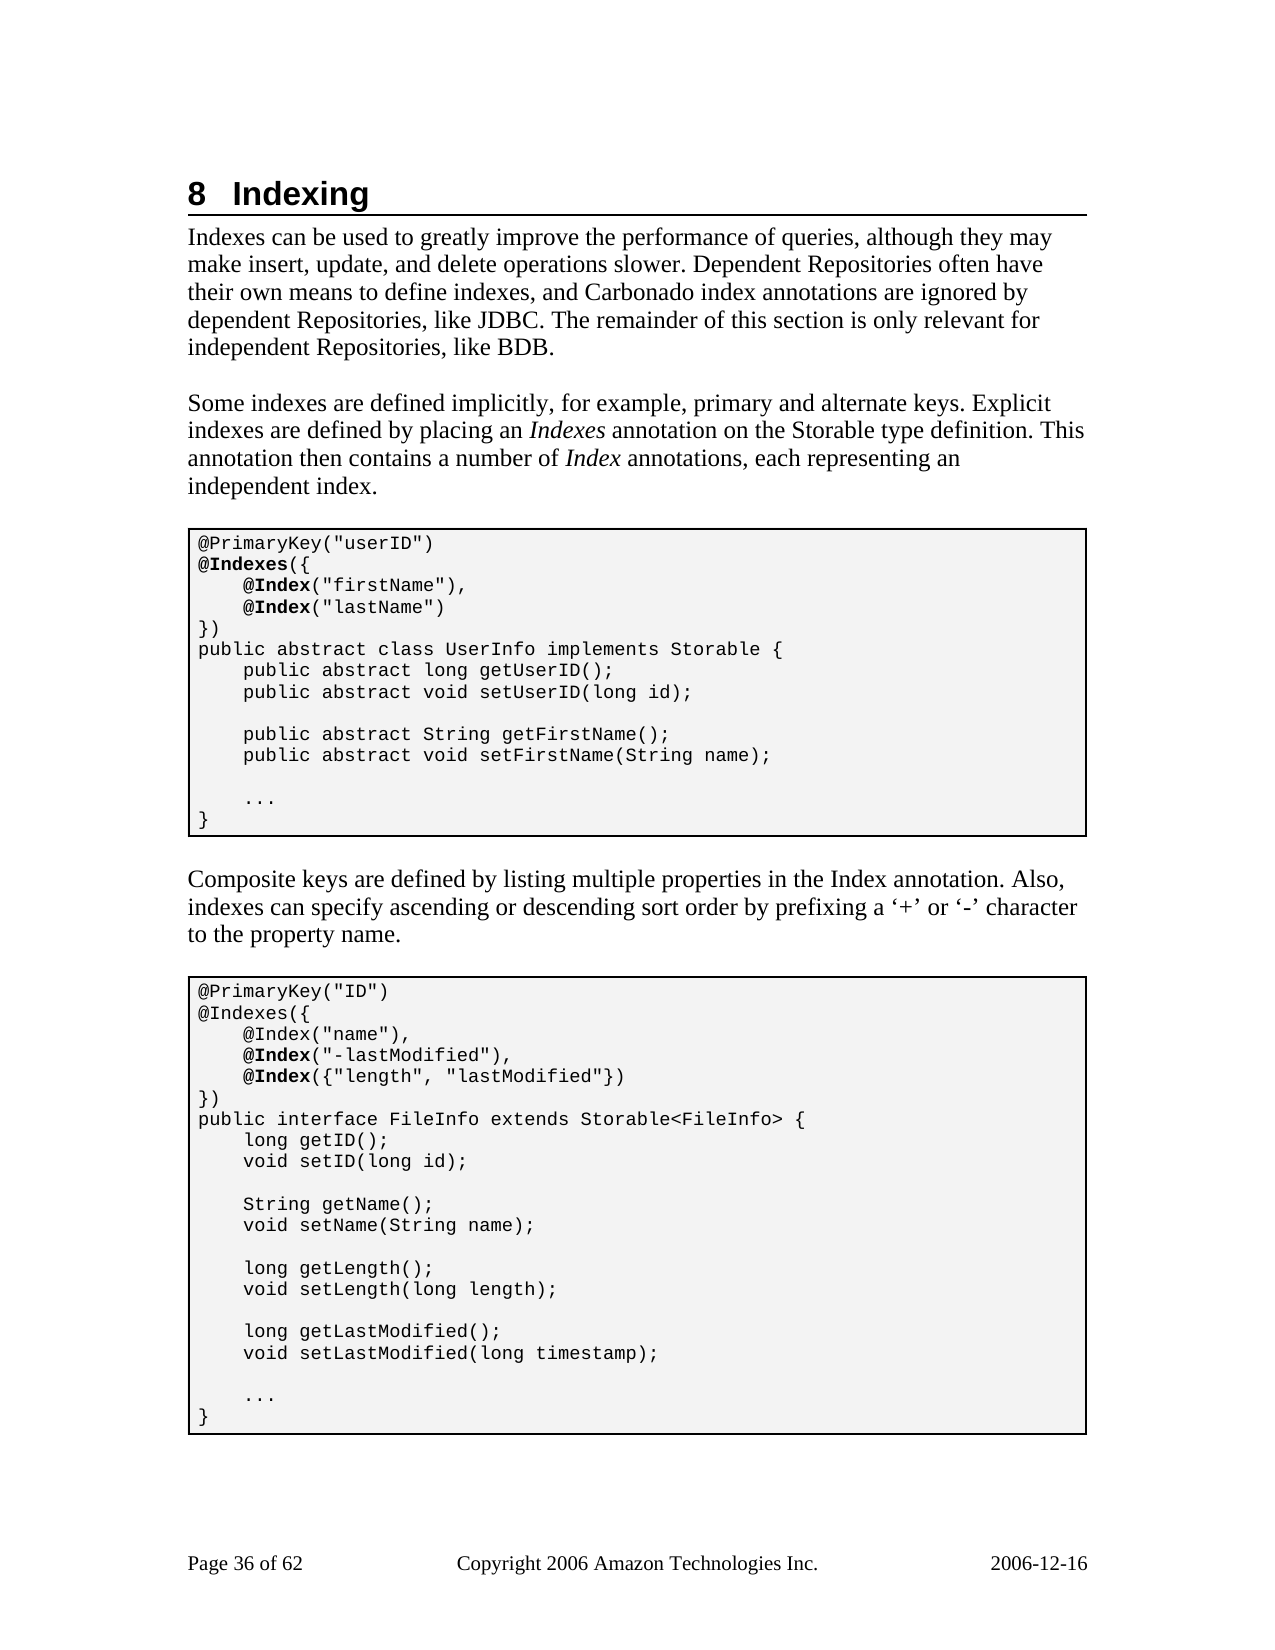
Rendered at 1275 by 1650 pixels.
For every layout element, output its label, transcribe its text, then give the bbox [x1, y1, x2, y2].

text @PrimaryKey("userID") [190, 530, 1085, 549]
text public abstract String getFirstName(); [190, 719, 1085, 740]
text void setID(long id); [190, 1146, 1085, 1167]
text Composite keys are defined by listing multiple properties in the Index annotation. Also, indexes can specify ascending or descending sort order by prefixing a ‘+’ or ‘-’ character to the property name. [187, 865, 1087, 948]
text } [190, 804, 1085, 835]
text void setLastModified(long timestamp); [190, 1337, 1085, 1358]
text @Indexes({ [190, 549, 1085, 570]
text public abstract void setUserID(long id); [190, 676, 1085, 697]
text void setName(String name); [190, 1210, 1085, 1231]
text long getID(); [190, 1125, 1085, 1146]
text long getLength(); [190, 1252, 1085, 1273]
text ... [190, 782, 1085, 804]
text @Indexes({ [190, 997, 1085, 1018]
text @Index("name"), [190, 1018, 1085, 1040]
text @Index("-lastModified"), [190, 1040, 1085, 1061]
text ... [190, 1380, 1085, 1401]
text }) [190, 612, 1085, 634]
text public abstract void setFirstName(String name); [190, 740, 1085, 761]
text void setLength(long length); [190, 1273, 1085, 1295]
text public abstract long getUserID(); [190, 655, 1085, 676]
subtitle Indexing [187, 175, 1087, 216]
text @Index({"length", "lastModified"}) [190, 1061, 1085, 1082]
text @PrimaryKey("ID") [190, 978, 1085, 997]
text public abstract class UserInfo implements Storable { [190, 634, 1085, 655]
text } [190, 1401, 1085, 1433]
text @Index("firstName"), [190, 570, 1085, 591]
text Some indexes are defined implicitly, for example, primary and alternate keys. Explicit indexes are defined by placing an Indexes annotation on the Storable type definition. This annotation then contains a number of Index annotations, each representing an independent index. [187, 389, 1087, 500]
text String getName(); [190, 1188, 1085, 1210]
text public interface FileInfo extends Storable<FileInfo> { [190, 1103, 1085, 1125]
text @Index("lastName") [190, 591, 1085, 612]
text Indexes can be used to greatly improve the performance of queries, although they may make insert, update, and delete operations slower. Dependent Repositories often have their own means to define indexes, and Carbonado index annotations are ignored by dependent Repositories, like JDBC. The remainder of this section is only relevant for independent Repositories, like BDB. [187, 223, 1087, 361]
text }) [190, 1082, 1085, 1103]
text long getLastModified(); [190, 1316, 1085, 1337]
